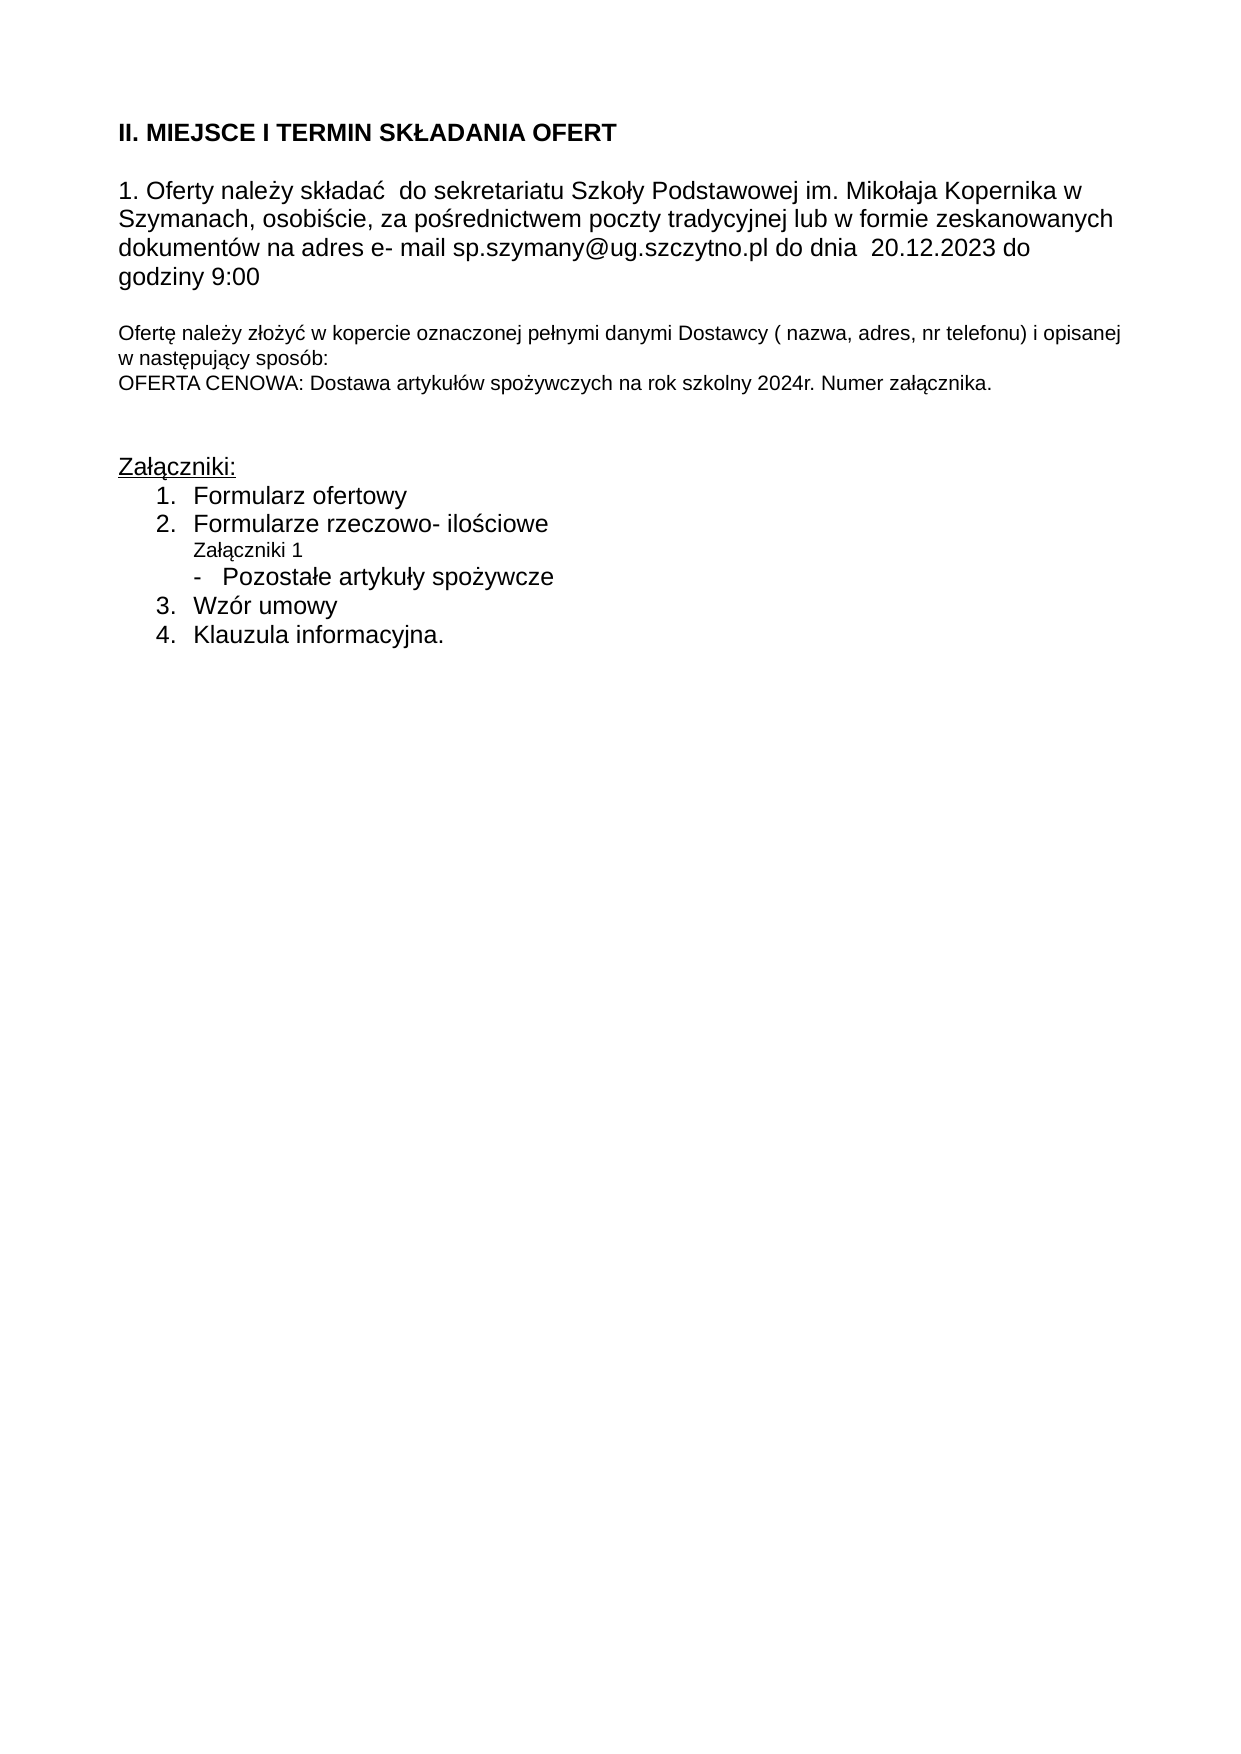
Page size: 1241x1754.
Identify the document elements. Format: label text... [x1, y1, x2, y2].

text II. MIEJSCE I TERMIN SKŁADANIA OFERT 1. Oferty należy składać do sekretariatu Szkoły Podstawowej im. Mikołaja Kopernika w Szymanach, osobiście, za pośrednictwem poczty tradycyjnej lub w formie zeskanowanych dokumentów na adres e- mail sp.szymany@ug.szczytno.pl do dnia 20.12.2023 do godziny 9:00 [118, 118, 1122, 291]
list Wzór umowy [156, 591, 1122, 619]
list Klauzula informacyjna. [156, 619, 1122, 648]
list Formularz ofertowy [156, 481, 1122, 509]
text OFERTA CENOWA: Dostawa artykułów spożywczych na rok szkolny 2024r. Numer załącznika. [118, 369, 1122, 423]
text Ofertę należy złożyć w kopercie oznaczonej pełnymi danymi Dostawcy ( nazwa, adres, nr telefonu) i opisanej w następujący sposób: [118, 319, 1122, 369]
list - Pozostałe artykuły spożywcze [156, 562, 1122, 591]
text Załączniki: [118, 452, 1122, 481]
list Załączniki 1 [156, 538, 1122, 562]
list Formularze rzeczowo- ilościowe [156, 509, 1122, 538]
